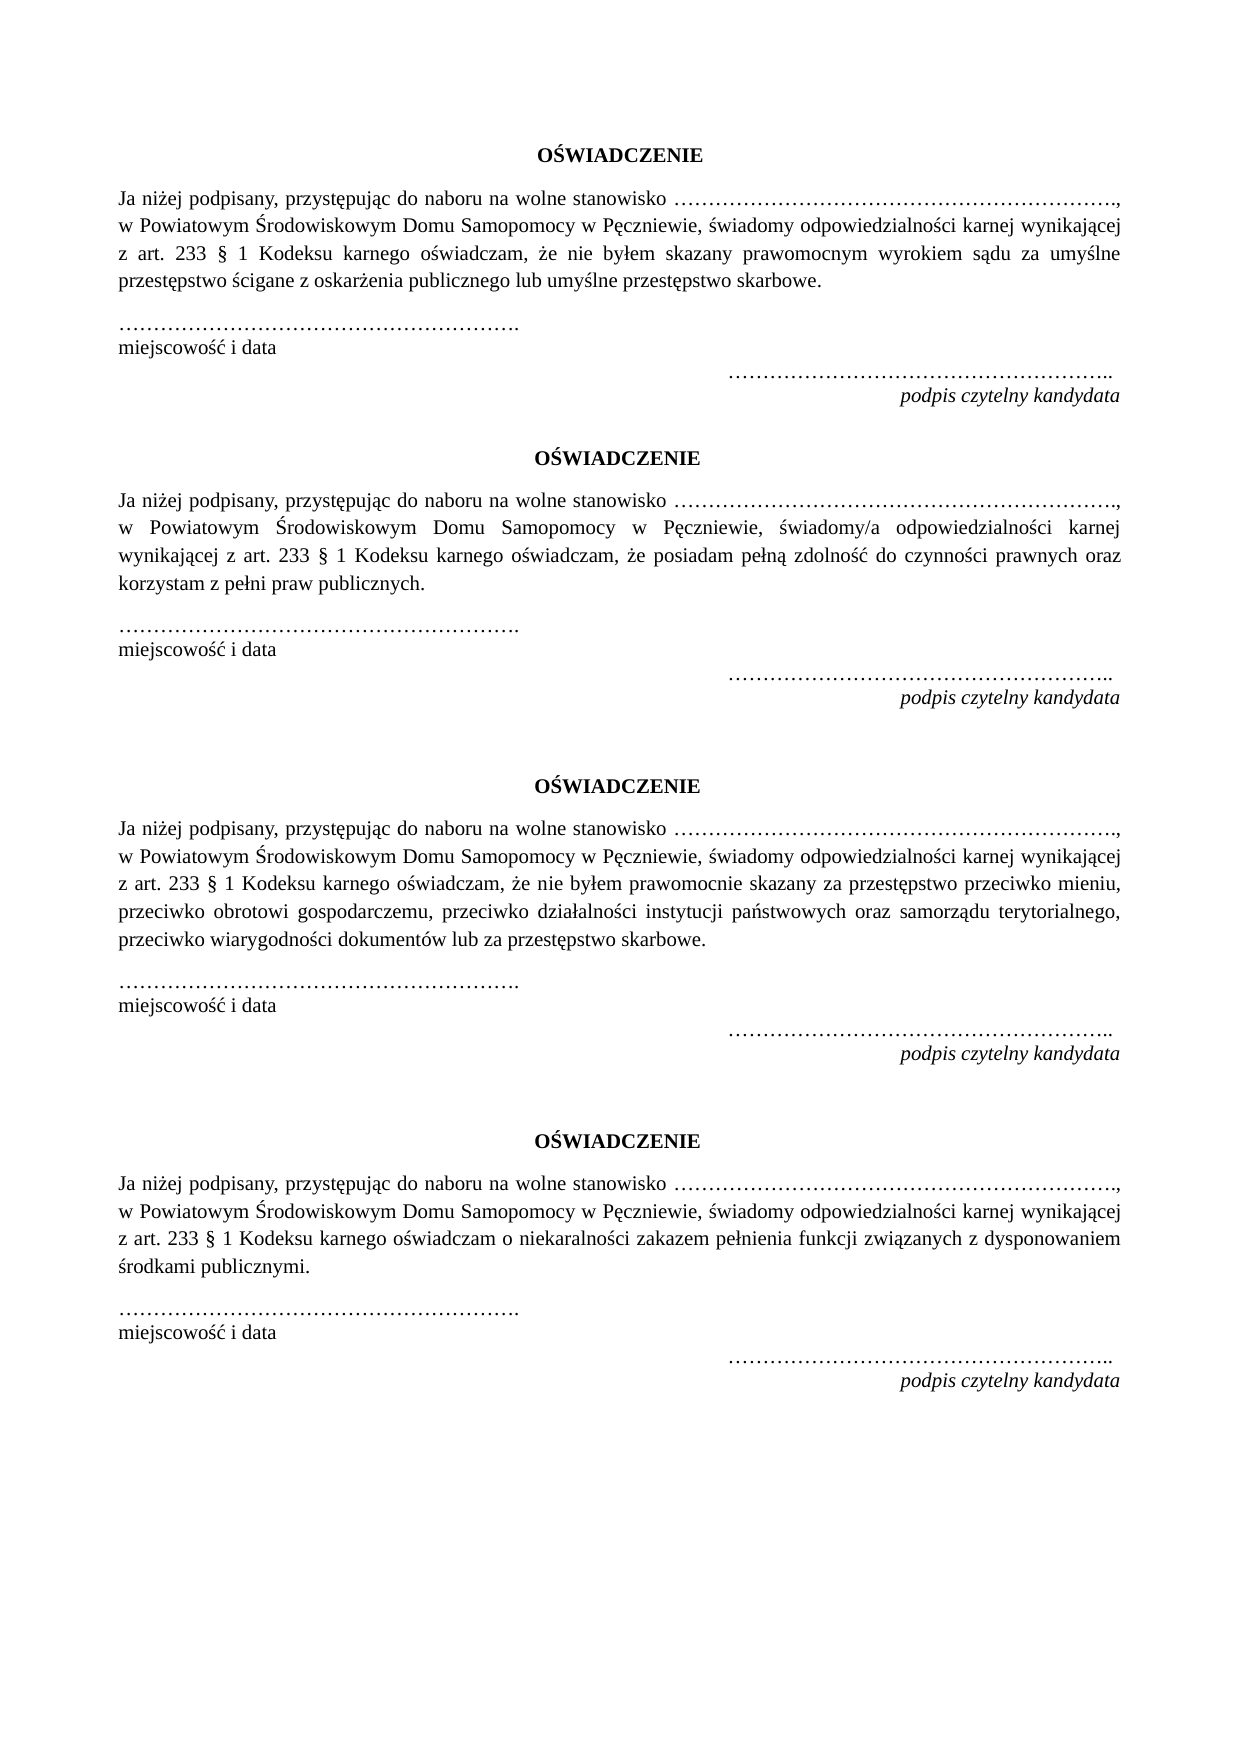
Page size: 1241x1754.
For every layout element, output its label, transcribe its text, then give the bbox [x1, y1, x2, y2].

text Ja niżej podpisany, przystępując do naboru na wolne stanowisko ………………………………………………………., w Powiatowym Środowiskowym Domu Samopomocy w Pęczniewie, świadomy odpowiedzialności karnej wynikającej z art. 233 § 1 Kodeksu karnego oświadczam, że nie byłem skazany prawomocnym wyrokiem sądu za umyślne przestępstwo ścigane z oskarżenia publicznego lub umyślne przestępstwo skarbowe. [118, 186, 1122, 292]
text …………………………………………………. [118, 969, 1122, 993]
text miejscowość i data [118, 334, 1122, 359]
text …………………………………………………. [118, 613, 1122, 637]
text Ja niżej podpisany, przystępując do naboru na wolne stanowisko ………………………………………………………., w Powiatowym Środowiskowym Domu Samopomocy w Pęczniewie, świadomy odpowiedzialności karnej wynikającej z art. 233 § 1 Kodeksu karnego oświadczam o niekaralności zakazem pełnienia funkcji związanych z dysponowaniem środkami publicznymi. [118, 1171, 1122, 1278]
text ……………………………………………….. [118, 1344, 1122, 1368]
text podpis czytelny kandydata [118, 685, 1122, 709]
text miejscowość i data [118, 637, 1122, 661]
text OŚWIADCZENIE [118, 445, 1122, 469]
text ……………………………………………….. [118, 359, 1122, 383]
text OŚWIADCZENIE [118, 143, 1122, 167]
text Ja niżej podpisany, przystępując do naboru na wolne stanowisko ………………………………………………………., w Powiatowym Środowiskowym Domu Samopomocy w Pęczniewie, świadomy odpowiedzialności karnej wynikającej z art. 233 § 1 Kodeksu karnego oświadczam, że nie byłem prawomocnie skazany za przestępstwo przeciwko mieniu, przeciwko obrotowi gospodarczemu, przeciwko działalności instytucji państwowych oraz samorządu terytorialnego, przeciwko wiarygodności dokumentów lub za przestępstwo skarbowe. [118, 816, 1122, 951]
text ……………………………………………….. [118, 661, 1122, 685]
text OŚWIADCZENIE [118, 774, 1122, 798]
text …………………………………………………. [118, 1296, 1122, 1320]
text OŚWIADCZENIE [118, 1129, 1122, 1153]
text podpis czytelny kandydata [118, 383, 1122, 407]
text podpis czytelny kandydata [118, 1368, 1122, 1392]
text podpis czytelny kandydata [118, 1041, 1122, 1065]
text miejscowość i data [118, 993, 1122, 1017]
text ……………………………………………….. [118, 1017, 1122, 1041]
text miejscowość i data [118, 1320, 1122, 1344]
text …………………………………………………. [118, 311, 1122, 334]
text Ja niżej podpisany, przystępując do naboru na wolne stanowisko ………………………………………………………., w Powiatowym Środowiskowym Domu Samopomocy w Pęczniewie, świadomy/a odpowiedzialności karnej wynikającej z art. 233 § 1 Kodeksu karnego oświadczam, że posiadam pełną zdolność do czynności prawnych oraz korzystam z pełni praw publicznych. [118, 488, 1122, 594]
